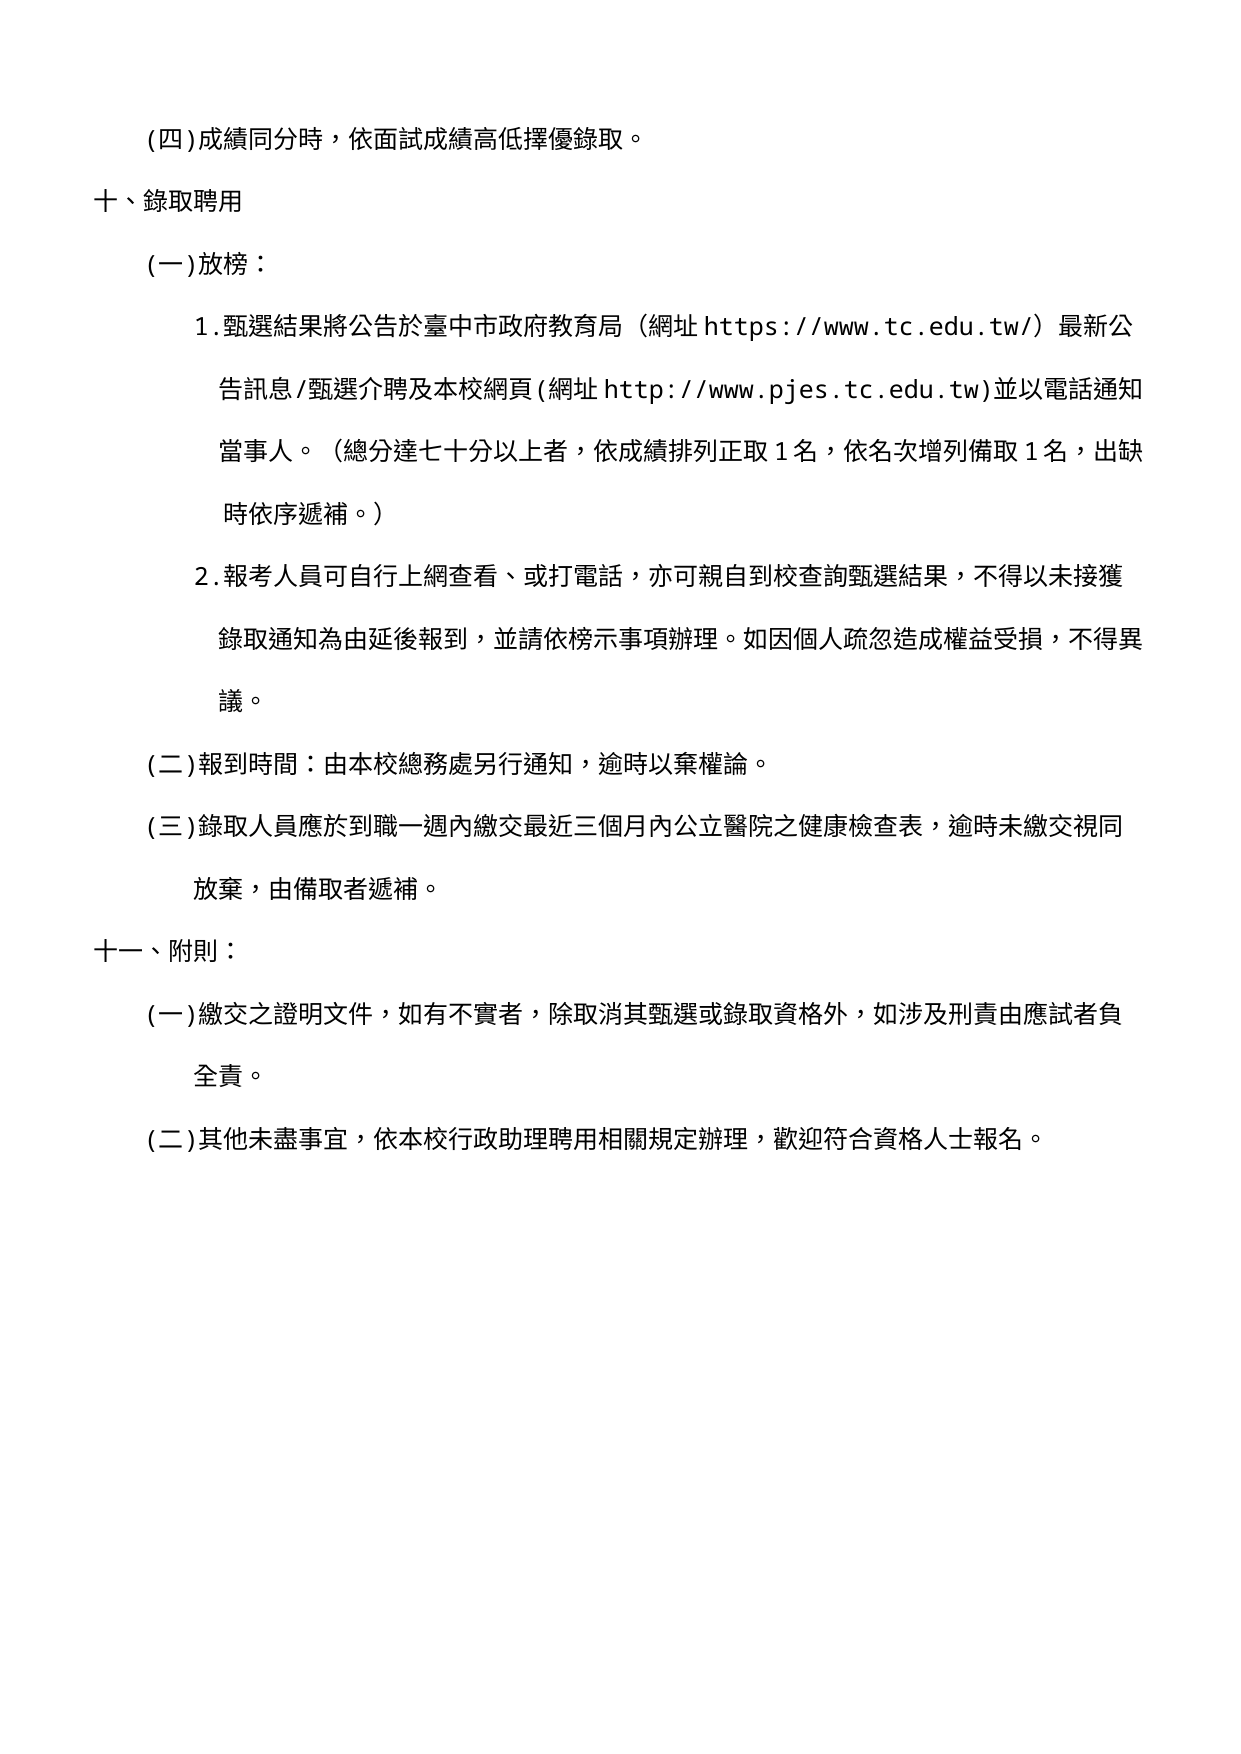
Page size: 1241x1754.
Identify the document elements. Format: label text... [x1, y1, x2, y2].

text 2.報考人員可自行上網查看、或打電話，亦可親自到校查詢甄選結果，不得以未接獲錄取通知為由延後報到，並請依榜示事項辦理。如因個人疏忽造成權益受損，不得異議。 [194, 533, 1144, 721]
text 1.甄選結果將公告於臺中市政府教育局（網址https://www.tc.edu.tw/）最新公告訊息/甄選介聘及本校網頁(網址http://www.pjes.tc.edu.tw)並以電話通知當事人。（總分達七十分以上者，依成績排列正取1名，依名次增列備取1名，出缺 [194, 283, 1144, 471]
text (三)錄取人員應於到職一週內繳交最近三個月內公立醫院之健康檢查表，逾時未繳交視同放棄，由備取者遞補。 [144, 783, 1144, 908]
text (二)報到時間：由本校總務處另行通知，逾時以棄權論。 [144, 721, 1144, 783]
text 時依序遞補。） [194, 471, 1144, 533]
text (二)其他未盡事宜，依本校行政助理聘用相關規定辦理，歡迎符合資格人士報名。 [144, 1096, 1144, 1158]
text (四)成績同分時，依面試成績高低擇優錄取。 [144, 96, 1144, 158]
text (一)繳交之證明文件，如有不實者，除取消其甄選或錄取資格外，如涉及刑責由應試者負全責。 [144, 971, 1144, 1096]
text (一)放榜： [144, 221, 1144, 283]
text 十一、附則： [94, 908, 1144, 971]
text 十、錄取聘用 [94, 158, 1144, 221]
